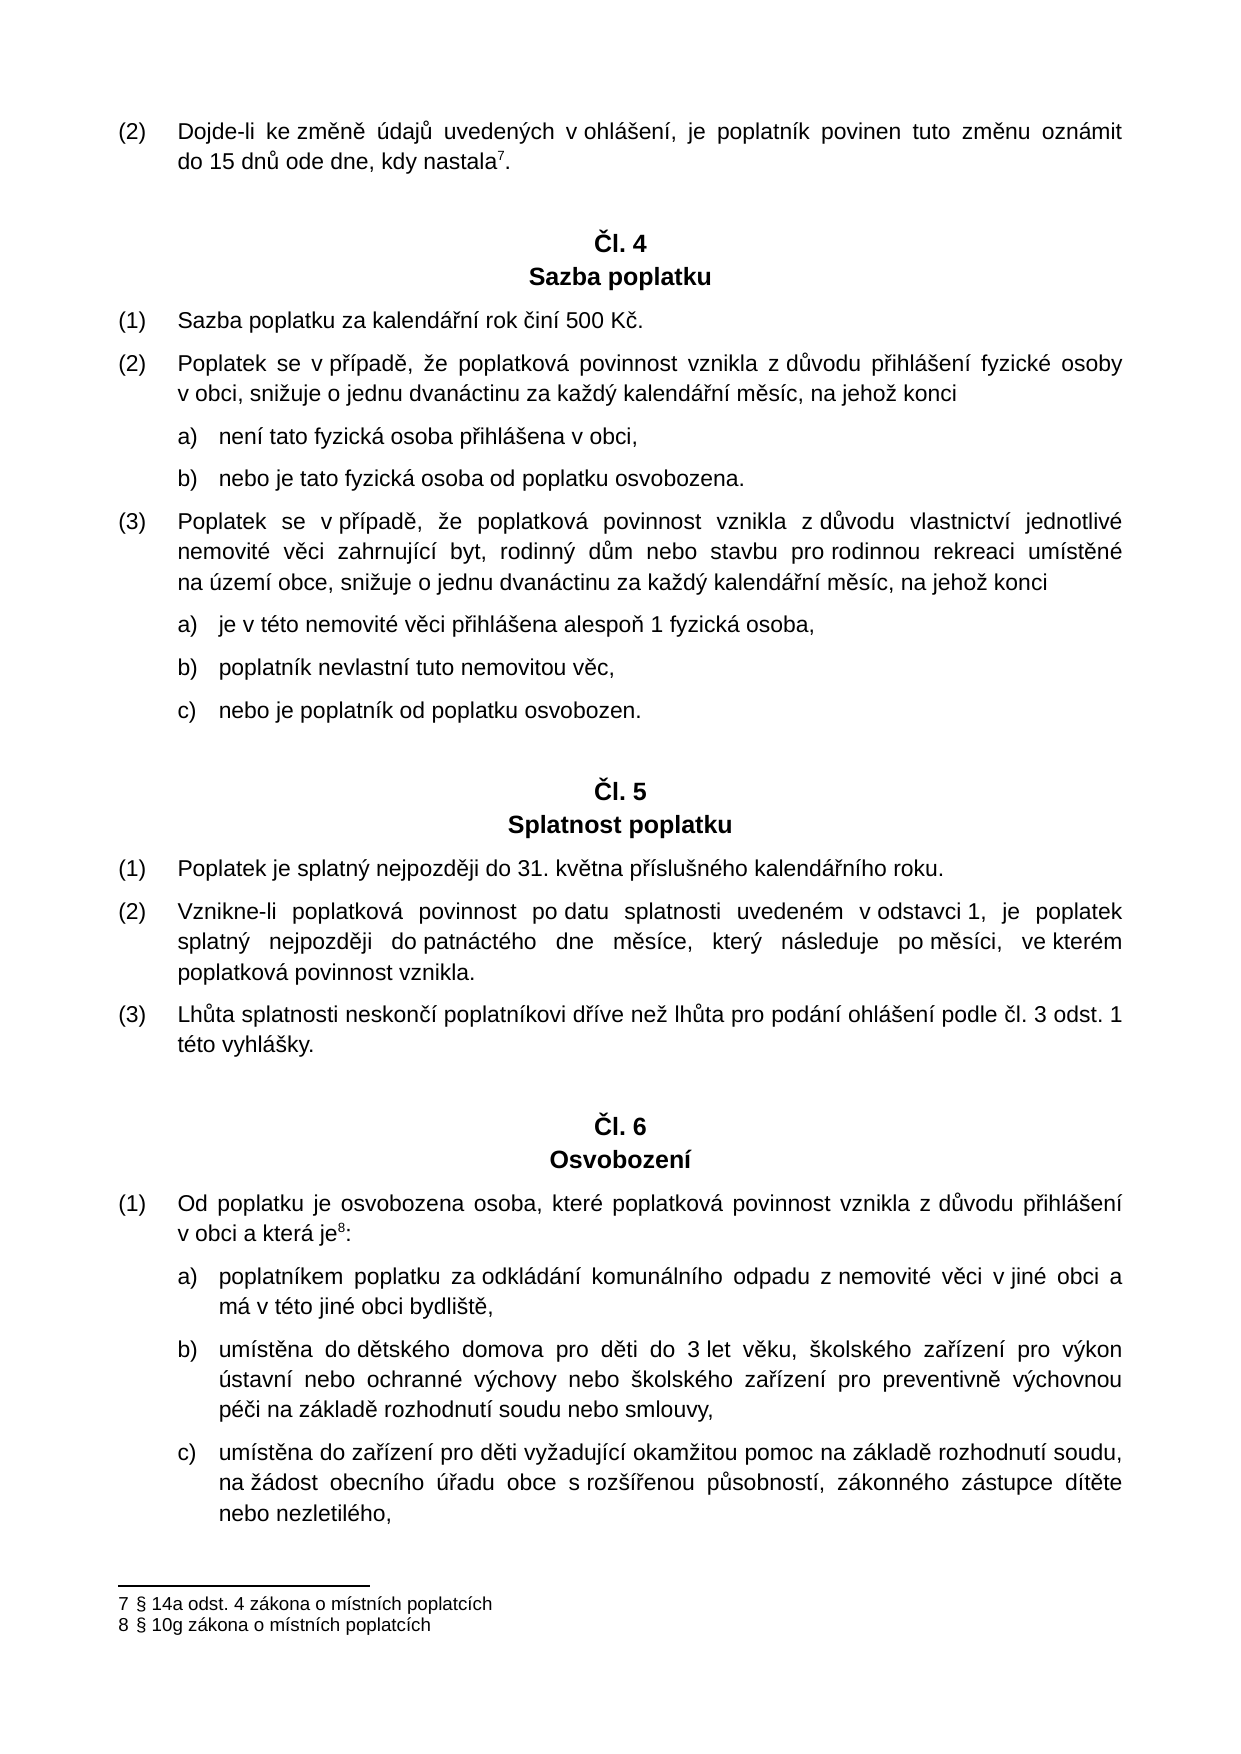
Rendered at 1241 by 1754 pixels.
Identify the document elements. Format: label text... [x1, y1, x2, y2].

list Sazba poplatku za kalendářní rok činí 500 Kč. [118, 307, 1122, 333]
list je v této nemovité věci přihlášena alespoň 1 fyzická osoba, [177, 611, 1122, 638]
list § 10g zákona o místních poplatcích [118, 1614, 1122, 1635]
list Poplatek se v případě, že poplatková povinnost vznikla z důvodu přihlášení fyzické osoby v obci, snižuje o jednu dvanáctinu za každý kalendářní měsíc, na jehož konci [118, 350, 1122, 406]
subtitle Čl. 4 Sazba poplatku [118, 228, 1122, 290]
subtitle Čl. 5 Splatnost poplatku [118, 777, 1122, 839]
list Dojde-li ke změně údajů uvedených v ohlášení, je poplatník povinen tuto změnu oznámit do 15 dnů ode dne, kdy nastala. [118, 118, 1122, 175]
list § 14a odst. 4 zákona o místních poplatcích [118, 1592, 1122, 1614]
list Poplatek je splatný nejpozději do 31. května příslušného kalendářního roku. [118, 855, 1122, 882]
list Poplatek se v případě, že poplatková povinnost vznikla z důvodu vlastnictví jednotlivé nemovité věci zahrnující byt, rodinný dům nebo stavbu pro rodinnou rekreaci umístěné na území obce, snižuje o jednu dvanáctinu za každý kalendářní měsíc, na jehož konci [118, 508, 1122, 595]
list poplatník nevlastní tuto nemovitou věc, [177, 654, 1122, 680]
list umístěna do dětského domova pro děti do 3 let věku, školského zařízení pro výkon ústavní nebo ochranné výchovy nebo školského zařízení pro preventivně výchovnou péči na základě rozhodnutí soudu nebo smlouvy, [177, 1336, 1122, 1423]
list Od poplatku je osvobozena osoba, které poplatková povinnost vznikla z důvodu přihlášení v obci a která je: [118, 1190, 1122, 1247]
list poplatníkem poplatku za odkládání komunálního odpadu z nemovité věci v jiné obci a má v této jiné obci bydliště, [177, 1263, 1122, 1320]
list nebo je tato fyzická osoba od poplatku osvobozena. [177, 465, 1122, 492]
subtitle Čl. 6 Osvobození [118, 1112, 1122, 1173]
list Vznikne-li poplatková povinnost po datu splatnosti uvedeném v odstavci 1, je poplatek splatný nejpozději do patnáctého dne měsíce, který následuje po měsíci, ve kterém poplatková povinnost vznikla. [118, 898, 1122, 985]
list Lhůta splatnosti neskončí poplatníkovi dříve než lhůta pro podání ohlášení podle čl. 3 odst. 1 této vyhlášky. [118, 1001, 1122, 1058]
list umístěna do zařízení pro děti vyžadující okamžitou pomoc na základě rozhodnutí soudu, na žádost obecního úřadu obce s rozšířenou působností, zákonného zástupce dítěte nebo nezletilého, [177, 1439, 1122, 1526]
list není tato fyzická osoba přihlášena v obci, [177, 423, 1122, 449]
list nebo je poplatník od poplatku osvobozen. [177, 697, 1122, 723]
